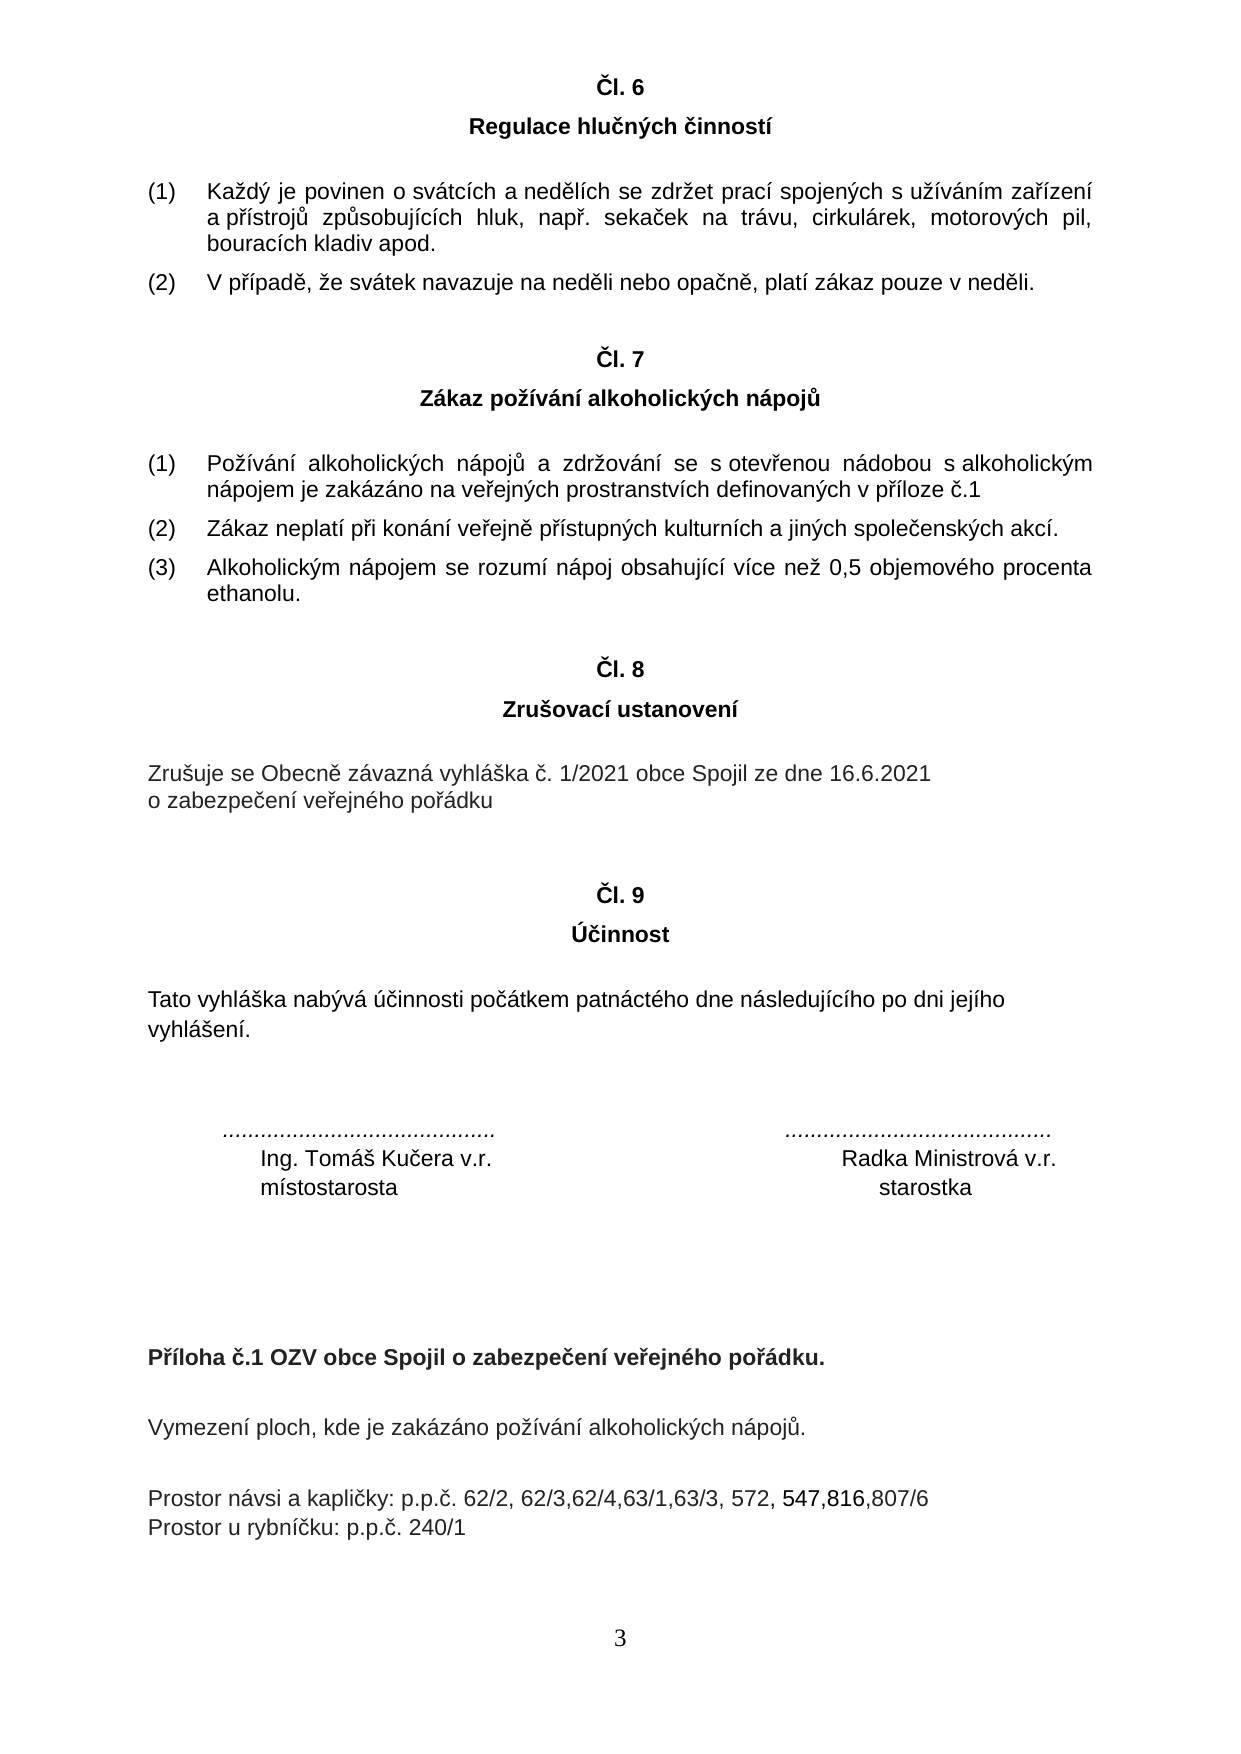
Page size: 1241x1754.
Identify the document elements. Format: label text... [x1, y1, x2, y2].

list Požívání alkoholických nápojů a zdržování se s otevřenou nádobou s alkoholickým nápojem je zakázáno na veřejných prostranstvích definovaných v příloze č.1 [148, 449, 1093, 502]
list Zákaz neplatí při konání veřejně přístupných kulturních a jiných společenských akcí. [148, 515, 1093, 541]
text Vymezení ploch, kde je zakázáno požívání alkoholických nápojů. [148, 1414, 1093, 1469]
text Čl. 8 Zrušovací ustanovení [148, 656, 1093, 722]
text ........................................... .......................................... [148, 1116, 1093, 1142]
list Alkoholickým nápojem se rozumí nápoj obsahující více než 0,5 objemového procenta ethanolu. [148, 554, 1093, 606]
text Ing. Tomáš Kučera v.r. Radka Ministrová v.r. [148, 1145, 1093, 1171]
text místostarosta starostka [148, 1174, 1093, 1200]
text Zrušuje se Obecně závazná vyhláška č. 1/2021 obce Spojil ze dne 16.6.2021 o zabezpečení veřejného pořádku [148, 760, 1093, 813]
text Prostor návsi a kapličky: p.p.č. 62/2, 62/3,62/4,63/1,63/3, 572, 547,816,807/6 Prostor u rybníčku: p.p.č. 240/1 [148, 1485, 1093, 1540]
text Čl. 7 Zákaz požívání alkoholických nápojů [148, 346, 1093, 411]
text Příloha č.1 OZV obce Spojil o zabezpečení veřejného pořádku. [148, 1344, 1093, 1399]
text Čl. 6 Regulace hlučných činností [148, 74, 1093, 139]
text Tato vyhláška nabývá účinnosti počátkem patnáctého dne následujícího po dni jejího vyhlášení. [148, 986, 1093, 1042]
list V případě, že svátek navazuje na neděli nebo opačně, platí zákaz pouze v neděli. [148, 269, 1093, 296]
text Čl. 9 Účinnost [148, 882, 1093, 948]
list Každý je povinen o svátcích a nedělích se zdržet prací spojených s užíváním zařízení a přístrojů způsobujících hluk, např. sekaček na trávu, cirkulárek, motorových pil, bouracích kladiv apod. [148, 178, 1093, 257]
